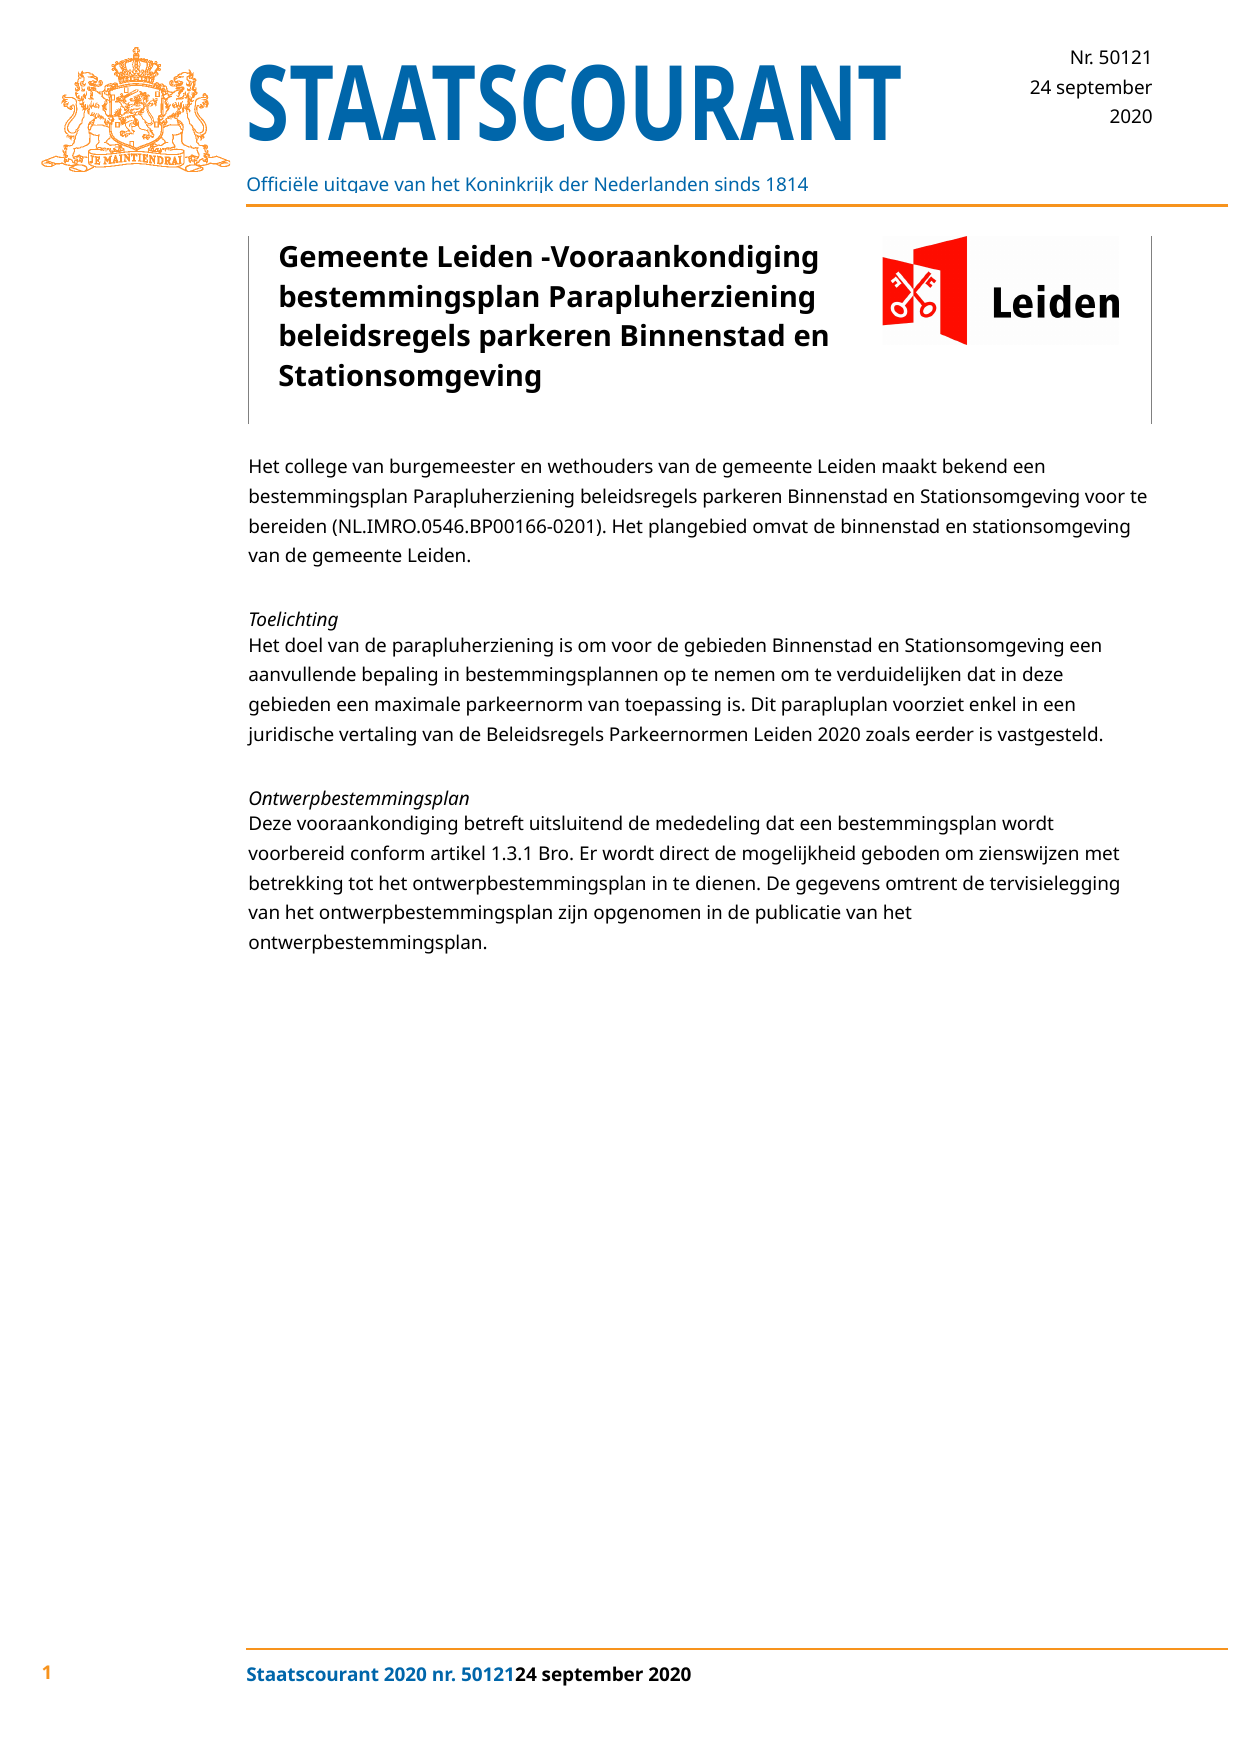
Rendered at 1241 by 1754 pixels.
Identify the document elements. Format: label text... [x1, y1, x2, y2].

table_header [850, 236, 1151, 424]
text Ontwerpbestemmingsplan [248, 785, 1152, 811]
text Toelichting [248, 606, 1152, 632]
table_header Gemeente Leiden -Vooraankondiging bestemmingsplan Parapluherziening beleidsregels parkeren Binnenstad en Stationsomgeving [249, 236, 850, 424]
text Het college van burgemeester en wethouders van de gemeente Leiden maakt bekend een bestemmingsplan Parapluherziening beleidsregels parkeren Binnenstad en Stationsomgeving voor te bereiden (NL.IMRO.0546.BP00166-0201). Het plangebied omvat de binnenstad en stationsomgeving van de gemeente Leiden. [248, 454, 1152, 568]
picture [882, 236, 1119, 345]
text Het doel van de parapluherziening is om voor de gebieden Binnenstad en Stationsomgeving een aanvullende bepaling in bestemmingsplannen op te nemen om te verduidelijken dat in deze gebieden een maximale parkeernorm van toepassing is. Dit parapluplan voorziet enkel in een juridische vertaling van de Beleidsregels Parkeernormen Leiden 2020 zoals eerder is vastgesteld. [248, 632, 1152, 747]
picture [41, 47, 231, 172]
text Deze vooraankondiging betreft uitsluitend de mededeling dat een bestemmingsplan wordt voorbereid conform artikel 1.3.1 Bro. Er wordt direct de mogelijkheid geboden om zienswijzen met betrekking tot het ontwerpbestemmingsplan in te dienen. De gegevens omtrent de tervisielegging van het ontwerpbestemmingsplan zijn opgenomen in de publicatie van het ontwerpbestemmingsplan. [248, 811, 1152, 954]
